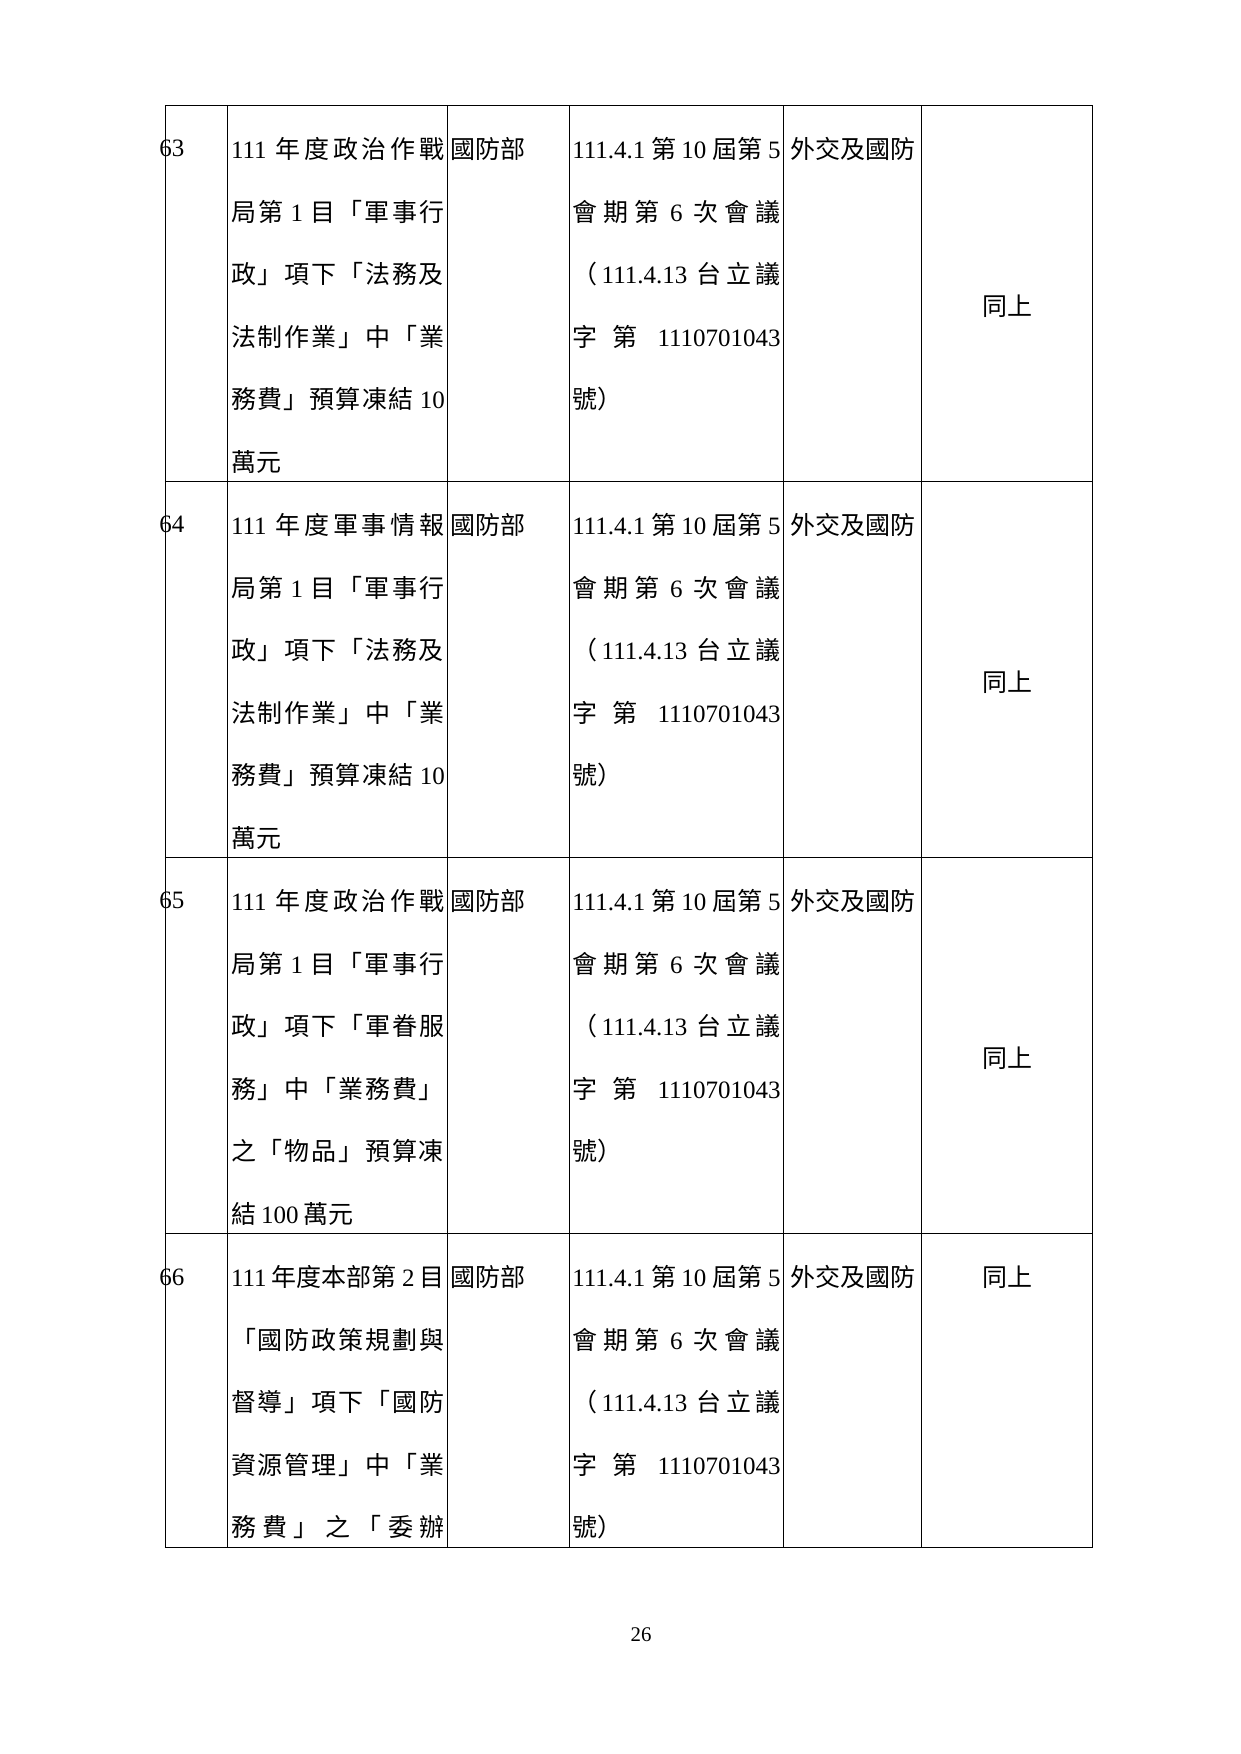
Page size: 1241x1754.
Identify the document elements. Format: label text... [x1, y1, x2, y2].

table_cell 外交及國防 [784, 482, 921, 857]
table_cell [166, 858, 227, 1233]
table_cell 111.4.1第10屆第5會期第6次會議（111.4.13台立議字第1110701043號） [570, 858, 783, 1233]
table_cell 111年度政治作戰局第1目「軍事行政」項下「法務及法制作業」中「業務費」預算凍結10萬元 [228, 106, 447, 481]
table_cell 111.4.1第10屆第5會期第6次會議（111.4.13台立議字第1110701043號） [570, 1234, 783, 1547]
table_cell [166, 482, 227, 857]
table_cell 111.4.1第10屆第5會期第6次會議（111.4.13台立議字第1110701043號） [570, 482, 783, 857]
table_cell 111.4.1第10屆第5會期第6次會議（111.4.13台立議字第1110701043號） [570, 106, 783, 481]
table_cell 外交及國防 [784, 1234, 921, 1547]
table_cell [166, 106, 227, 481]
table_cell 國防部 [448, 858, 569, 1233]
table_cell [166, 1234, 227, 1547]
table_cell 同上 [922, 1234, 1092, 1547]
table_cell 111年度軍事情報局第1目「軍事行政」項下「法務及法制作業」中「業務費」預算凍結10萬元 [228, 482, 447, 857]
table_cell 同上 [922, 482, 1092, 857]
table_cell 國防部 [448, 482, 569, 857]
table_cell 外交及國防 [784, 858, 921, 1233]
table_cell 外交及國防 [784, 106, 921, 481]
table_cell 111年度本部第2目「國防政策規劃與督導」項下「國防資源管理」中「業務費」之「委辦 [228, 1234, 447, 1547]
table_cell 同上 [922, 106, 1092, 481]
table_cell 同上 [922, 858, 1092, 1233]
table_cell 111年度政治作戰局第1目「軍事行政」項下「軍眷服務」中「業務費」之「物品」預算凍結100萬元 [228, 858, 447, 1233]
table_cell 國防部 [448, 106, 569, 481]
table_cell 國防部 [448, 1234, 569, 1547]
